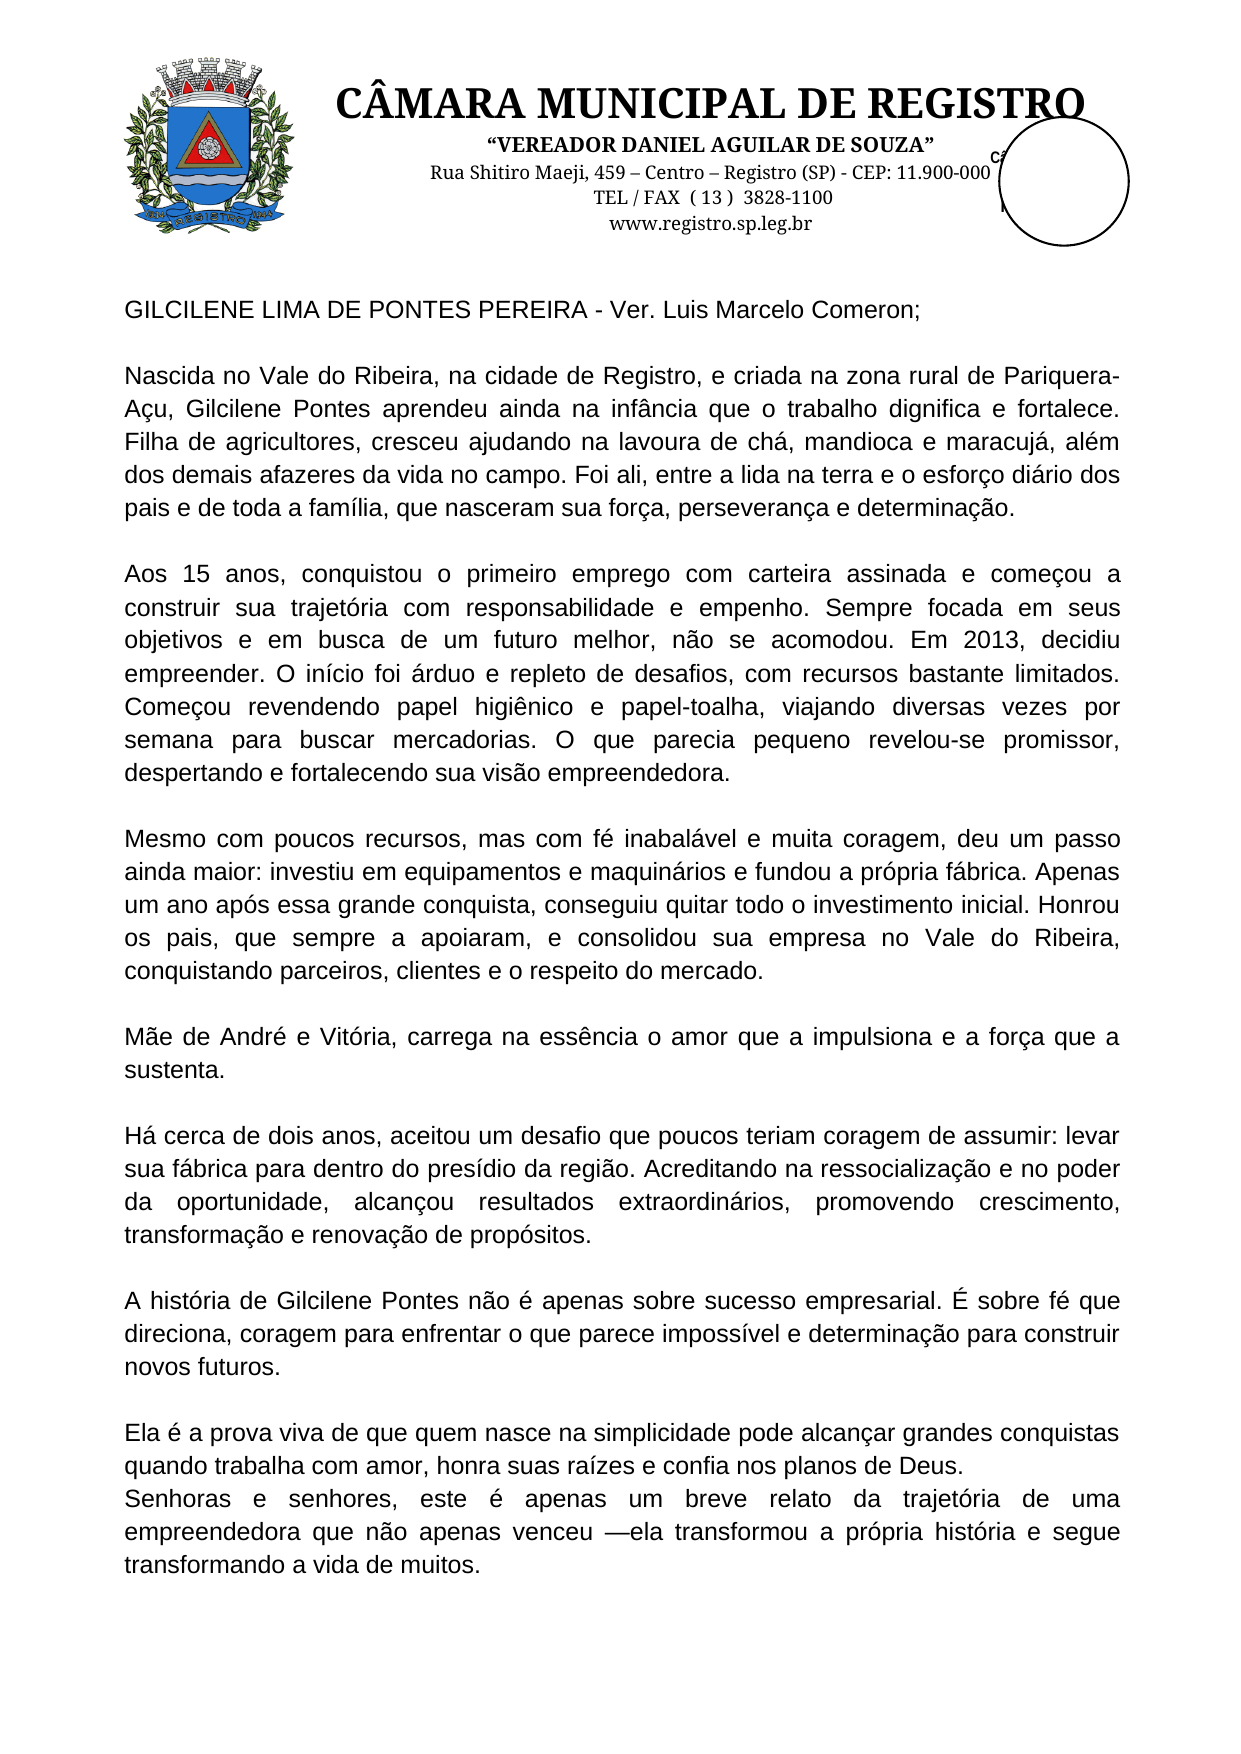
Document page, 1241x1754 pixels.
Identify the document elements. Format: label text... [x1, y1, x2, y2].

picture [119, 51, 299, 239]
text Ela é a prova viva de que quem nasce na simplicidade pode alcançar grandes conquistas quando trabalha com amor, honra suas raízes e confia nos planos de Deus. [124, 1418, 1122, 1480]
text GILCILENE LIMA DE PONTES PEREIRA - Ver. Luis Marcelo Comeron; [124, 295, 1122, 324]
text Nascida no Vale do Ribeira, na cidade de Registro, e criada na zona rural de Pariquera-Açu, Gilcilene Pontes aprendeu ainda na infância que o trabalho dignifica e fortalece. Filha de agricultores, cresceu ajudando na lavoura de chá, mandioca e maracujá, além dos demais afazeres da vida no campo. Foi ali, entre a lida na terra e o esforço diário dos pais e de toda a família, que nasceram sua força, perseverança e determinação. [124, 361, 1122, 522]
text Há cerca de dois anos, aceitou um desafio que poucos teriam coragem de assumir: levar sua fábrica para dentro do presídio da região. Acreditando na ressocialização e no poder da oportunidade, alcançou resultados extraordinários, promovendo crescimento, transformação e renovação de propósitos. [124, 1121, 1122, 1249]
text A história de Gilcilene Pontes não é apenas sobre sucesso empresarial. É sobre fé que direciona, coragem para enfrentar o que parece impossível e determinação para construir novos futuros. [124, 1286, 1122, 1381]
text Mãe de André e Vitória, carrega na essência o amor que a impulsiona e a força que a sustenta. [124, 1022, 1122, 1083]
text Mesmo com poucos recursos, mas com fé inabalável e muita coragem, deu um passo ainda maior: investiu em equipamentos e maquinários e fundou a própria fábrica. Apenas um ano após essa grande conquista, conseguiu quitar todo o investimento inicial. Honrou os pais, que sempre a apoiaram, e consolidou sua empresa no Vale do Ribeira, conquistando parceiros, clientes e o respeito do mercado. [124, 824, 1122, 984]
text Aos 15 anos, conquistou o primeiro emprego com carteira assinada e começou a construir sua trajetória com responsabilidade e empenho. Sempre focada em seus objetivos e em busca de um futuro melhor, não se acomodou. Em 2013, decidiu empreender. O início foi árduo e repleto de desafios, com recursos bastante limitados. Começou revendendo papel higiênico e papel-toalha, viajando diversas vezes por semana para buscar mercadorias. O que parecia pequeno revelou-se promissor, despertando e fortalecendo sua visão empreendedora. [124, 559, 1122, 786]
text Senhoras e senhores, este é apenas um breve relato da trajetória de uma empreendedora que não apenas venceu —ela transformou a própria história e segue transformando a vida de muitos. [124, 1484, 1122, 1579]
